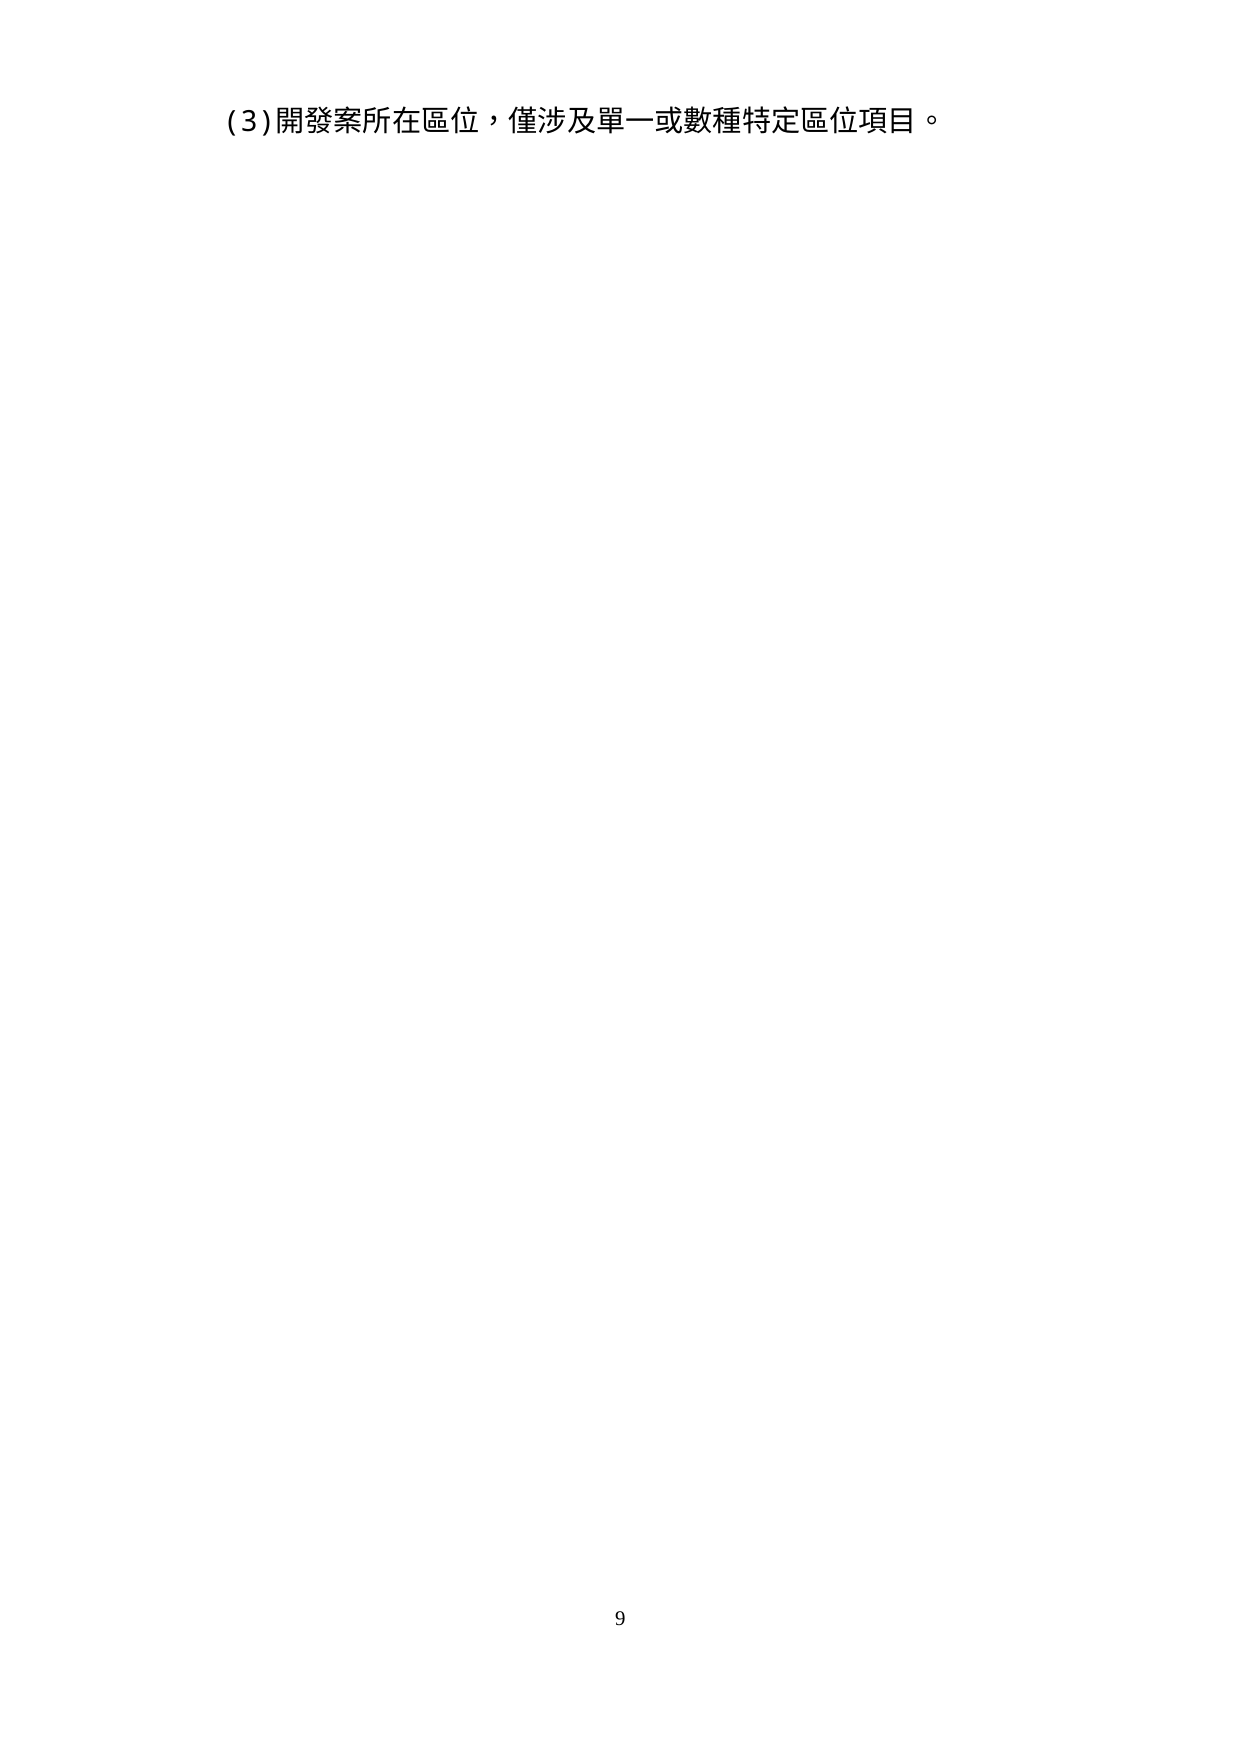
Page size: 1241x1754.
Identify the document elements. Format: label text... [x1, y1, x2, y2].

text (3)開發案所在區位，僅涉及單一或數種特定區位項目。 [223, 97, 1092, 140]
